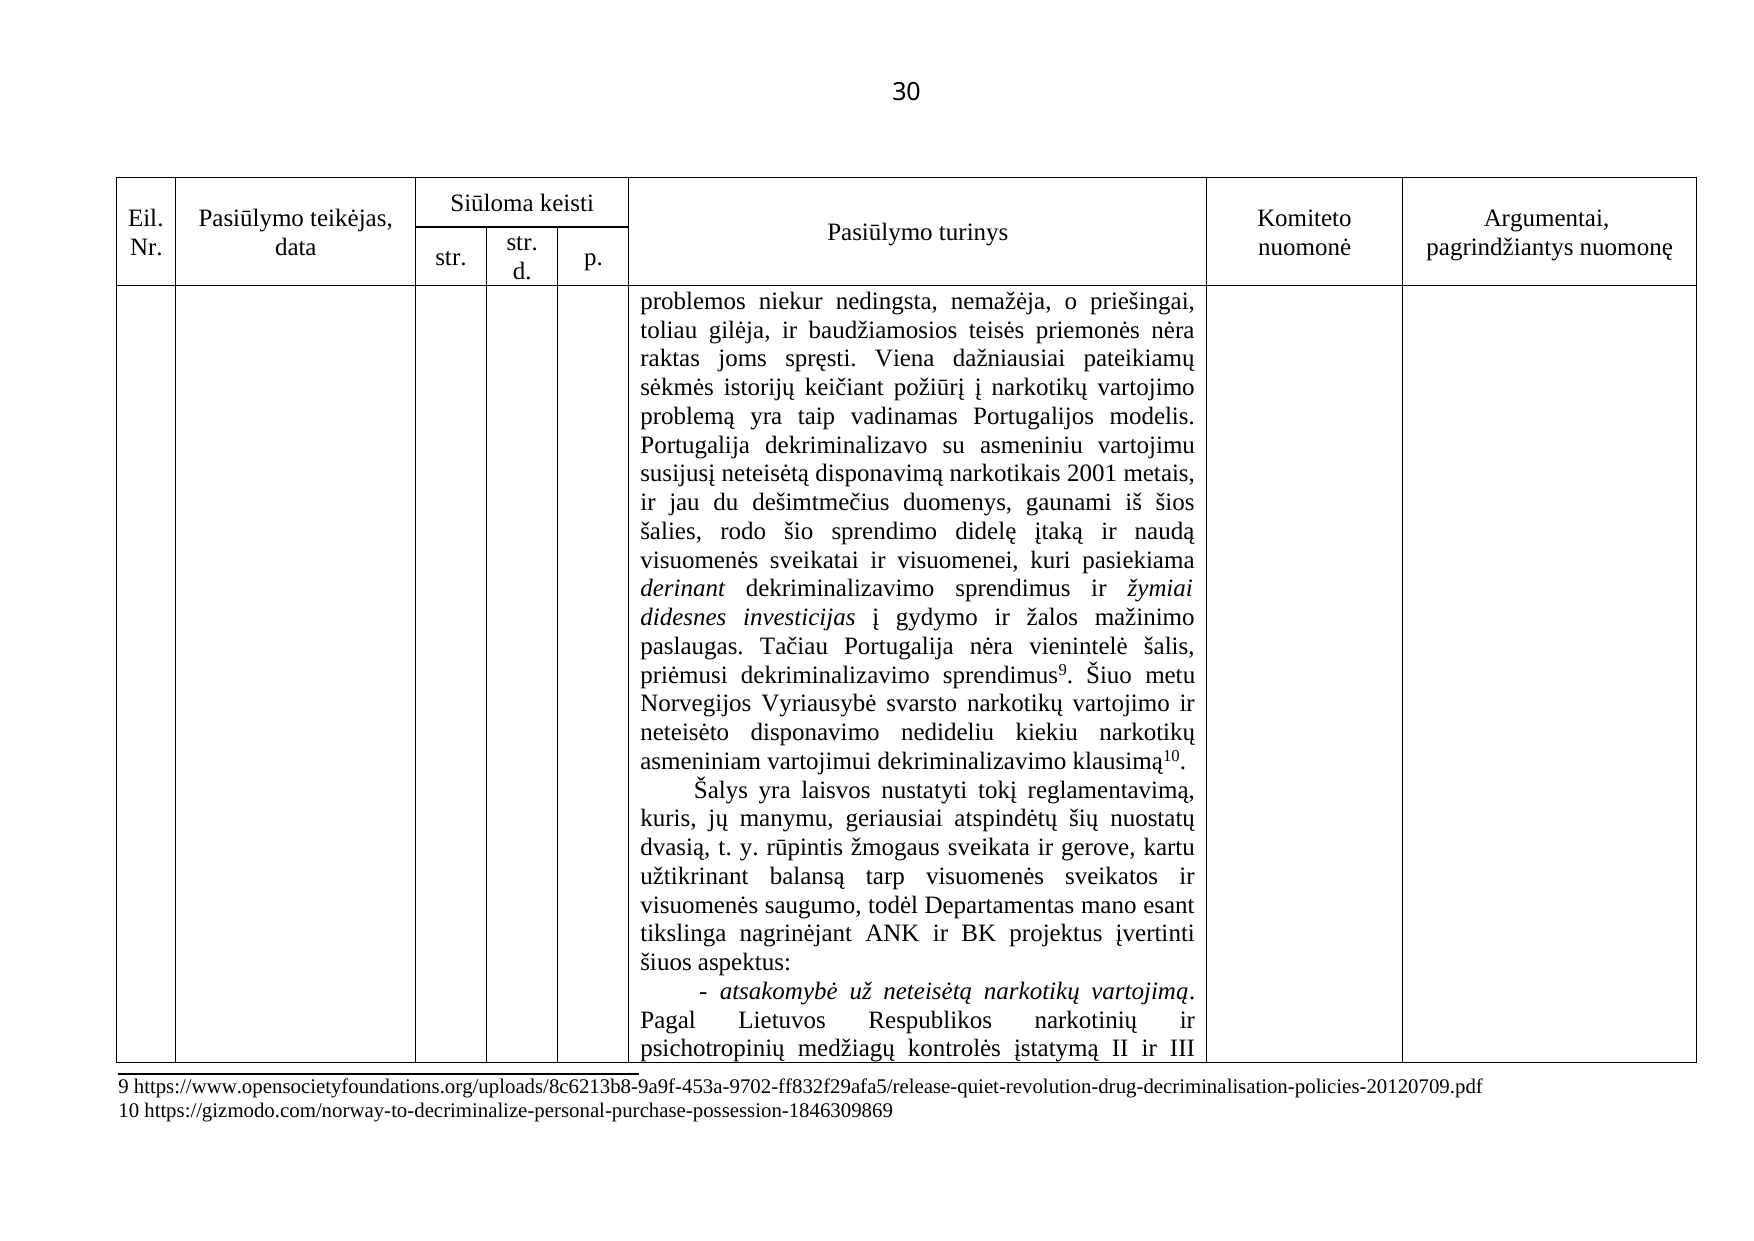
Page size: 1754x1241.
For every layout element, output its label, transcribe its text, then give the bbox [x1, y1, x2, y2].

table_cell [1403, 286, 1696, 1062]
table_cell str. [416, 228, 486, 285]
table_cell [1207, 286, 1402, 1062]
table_header Siūloma keisti [416, 178, 628, 226]
table_header Eil. Nr. [117, 178, 175, 285]
table_cell [176, 286, 415, 1062]
table_cell str. d. [487, 228, 557, 285]
table_header Komiteto nuomonė [1207, 178, 1402, 285]
table_header Pasiūlymo teikėjas, data [176, 178, 415, 285]
table_cell p. [558, 228, 628, 285]
table_cell [416, 286, 486, 1062]
table_cell [487, 286, 557, 1062]
table_cell [117, 286, 175, 1062]
table_header Argumentai, pagrindžiantys nuomonę [1403, 178, 1696, 285]
table_header Pasiūlymo turinys [629, 178, 1206, 285]
table_cell Narkotikų, tabako ir alkoholio kontrolės departamentas (toliau – Departamentas) pagal kompetenciją išnagrinėjo Lietuvos Respublikos baudžiamojo kodekso 259 straipsnio pakeitimo įstatymo projektą Nr. XIVP-96 (toliau – BK projektas) ir Lietuvos Respublikos administracinių nusižengimų kodekso 71 straipsnio pakeitimo ir papildymo 4831 straipsniu įstatymo projektą Nr. XIVP-95 (toliau – ANK projektas), ir visiškai pritaria šių įstatymų projektų tikslui, kuris atitinka nuoseklią Departamento poziciją dėl baudžiamosios atsakomybės už su narkotinių ir psichotropinių medžiagų (toliau – narkotikai) vartojimu susijusias veikas peržiūros, siekiant subalansuotos, įrodymais pagrįstos ir humaniškos baudžiamosios politikos, numatant veikos pavojingumui proporcingas bausmes, sumažinant su priverstinėmis bausmėmis susijusį neigiamą šalutinį poveikį asmenims, kuriems jos yra taikomos, t. y. stigmatizavimą, socialinės reintegracijos bei reabilitacijos problemas. Departamentas pažymi, kad projektų tikslas atitinka 1961 metų Bendrosios narkotinių medžiagų konvencijos, 1971 metų psichotropinių medžiagų konvencijos ir 1988 metų konvencijos „Dėl kovos su neteisėta narkotinių priemonių ir psichotropinių medžiagų apyvarta“, kurios yra laikomos pagrindiniais tarptautinės narkotikų kontrolės sistemos dokumentais, nuostatas. Pirmiausia šiose konvencijose nustatoma giežta narkotikų kontrolės sistema, ir šalys įpareigojamos užtikrinti, kad bet kokia neteisėta tyčinė disponavimo narkotikais veika būtų laikoma baudžiamaisiais teisės pažeidimais. Tačiau kartu konvencijos palieka šalims teisę tais atvejais, kai pažeidimus padaro piktnaudžiaujantys narkotikais asmenys, numatyti, kad vietoj nuteisimo ar bausmės, ar papildomai su bausme tokiems asmenims būtų taikomos priemonės, kuriomis siekiama juos gydyti, auklėti, stebėti baigus gydymą, atkurti jų darbingumą ir grąžinti juos į visuomenę. Projektų tikslas taip pat atitinka 2004 m. spalio 25 d. Europos Sąjungos Tarybos pamatinio sprendimo 2004/757/TVR, nustatančio būtiniausias nuostatas dėl nusikalstamų veikų sudėties požymių ir bausmių neteisėtos prekybos narkotikais srityje, nuostatą, kad neteisėtos veikos, kurias kaltininkai darė išimtinai savo pačių asmeniniam vartojimui, kaip apibrėžta nacionalinėje teisėje, neįtraukiamos į šio pamatinio sprendimo taikymo sritį. Lietuvoje po Lietuvos Respublikos administracinių nusižengimų kodekso įsigaliojimo 2017 m. sausio 1 d. stebėtas žymus nusikalstamų veikų, susijusių su neteisėtu disponavimu narkotikais, skaičiaus augimas, t. y. 14,6 proc. (2017 m.), kai asmenims, turėjusiems nedidelį kiekį narkotinių ar psichotropinių medžiagų be tikslo jas platinti, pradėta taikyti ne administracinė atsakomybė, o baudžiamoji. Šį ryšį patvirtina ir tai, kad 2017 m. buvo registruota 1516 nusikaltimų, susijusių su neteisėtu disponavimu narkotikais, o 2016 m. – 1555, t. y. 2,5 proc. nusikaltimų mažiau, tačiau baudžiamųjų nusižengimų, susijusių su neteisėtu disponavimu nedidelio kiekio narkotikų, skaičius padidėjo nuo 733 2016 metais, iki 1 106 – 2017 m., t. y. net 50,9 proc. Lyginant 2019 ir 2020 m. matyti, kad tiek bendras nusikalstamų veikų skaičius Lietuvoje, tiek nusikalstamų veikų, susijusių su neteisėtu disponavimu narkotikais, skaičius mažėjo atitinkamai 10 proc. ir 3,8 proc. Be abejonės, nusikalstamų veikų skaičiaus mažėjimui įtakos turėjo COVID-19 situacija šalyje ir taikyti judėjimo apribojimai. Tačiau 2020 metais išliko ta pati tendencija kaip ir ankstesniais metais, kad nusikalstamo veikos, susijusios su neteisėtu disponavimu narkotikais, sudaro vis didesnę registruoto nusikalstamumo dalį: 2020 m. – 6,4 proc., 2019 m. – 5,98 proc., 2018 m. – 5,6 proc., 2017 m. – 4,1 proc., 2016 m. – 3,8 proc., 2015 m. – 3,4 proc., 2014 m. – 3,0 proc., 2013 m. – 2,7 proc. Vertinant nusikalstamas veikas, susijusias su neteisėtu disponavimu narkotikais, pagal baudžiamąją teisinę klasifikaciją, stebima neteisėto disponavimo narkotikais be tikslo juos platinti (BK 259 str.) atvejų skaičiaus didėjimo tendencija – 2014 m. neteisėtas disponavimas narkotikais be tikslo juos platinti tarp visų nusikalstamų veikų, susijusių su neteisėtu disponavimu narkotikais, sudarė 59,6 proc., o 2019 m. – net 77 proc., 2020 m. – 74,5 proc. Šios tendencijos rodo, kad baudžiamoji politika už neteisėtą disponavimą narkotikais savo reikmėms yra orientuota į baudžiamąjį narkotikų vartotojų persekiojimą. Tai patvirtina ir neteisėto disponavimo nedideliu kiekiu narkotikų be tikslo juos platinti (BK 259 str. 2 d.) atvejų skaičiaus nuoseklus didėjimas – 2015 m. buvo užregistruota 617, o 2019 m. – 1310 (2020 m. – 1142) baudžiamųjų nusižengimų. 2019 m. užregistruotų asmenų, padariusių nusikalstamas veikas, susijusias su neteisėtu disponavimu narkotikais, buvo užregistruoti 127 nepilnamečiai asmenys, kurie kartu su jaunimo amžiaus grupėmis nuo 18 iki 29 m. sudarė daugiau kaip pusę visų nusikalstamas veikas, susijusias su neteisėtu disponavimu narkotikais, padariusių asmenų, t. y. 63 proc. Nors 2020 m. duomenys dėl COVID-19 aplinkybių neturėtų būti vertinami reprezentatyviais lyginant su ankstesniais metais, bendras asmenų, įtariamų (kaltinamų) nusikalstamų veikų, susijusių su neteisėtu disponavimu narkotikais, skaičius mažėjo nuo 2389 2019 metais iki 2103 2020 metais, tačiau 2020 m. buvo užregistruoti 128 nepilnamečiai asmenys, kurie kartu su jaunimo amžiaus grupe nuo 18 iki 29 m. sudarė 65 proc. visų nusikalstamas veikas, susijusias su neteisėtu disponavimu narkotikais, padariusių asmenų. Šie didėjantys skaičiai rodo, kad narkotikų vartojimo ir su tuo susijusio nusikalstamumo problemos niekur nedingsta, nemažėja, o priešingai, toliau gilėja, ir baudžiamosios teisės priemonės nėra raktas joms spręsti. Viena dažniausiai pateikiamų sėkmės istorijų keičiant požiūrį į narkotikų vartojimo problemą yra taip vadinamas Portugalijos modelis. Portugalija dekriminalizavo su asmeniniu vartojimu susijusį neteisėtą disponavimą narkotikais 2001 metais, ir jau du dešimtmečius duomenys, gaunami iš šios šalies, rodo šio sprendimo didelę įtaką ir naudą visuomenės sveikatai ir visuomenei, kuri pasiekiama derinant dekriminalizavimo sprendimus ir žymiai didesnes investicijas į gydymo ir žalos mažinimo paslaugas. Tačiau Portugalija nėra vienintelė šalis, priėmusi dekriminalizavimo sprendimus. Šiuo metu Norvegijos Vyriausybė svarsto narkotikų vartojimo ir neteisėto disponavimo nedideliu kiekiu narkotikų asmeniniam vartojimui dekriminalizavimo klausimą. Šalys yra laisvos nustatyti tokį reglamentavimą, kuris, jų manymu, geriausiai atspindėtų šių nuostatų dvasią, t. y. rūpintis žmogaus sveikata ir gerove, kartu užtikrinant balansą tarp visuomenės sveikatos ir visuomenės saugumo, todėl Departamentas mano esant tikslinga nagrinėjant ANK ir BK projektus įvertinti šiuos aspektus: - atsakomybė už neteisėtą narkotikų vartojimą. Pagal Lietuvos Respublikos narkotinių ir psichotropinių medžiagų kontrolės įstatymą II ir III narkotikų sąrašuose įrašytas medžiagas galima vartoti tik sveikatos priežiūros tikslais, o I sąraše įrašytas medžiagas vartoti sveikatos priežiūros tikslais yra draudžiama, išskyrus tuos atvejus, kai šios medžiagos yra registruotų vaistinių preparatų sudėtyje. Taigi visais atvejais vaistinius preparatus, kurių sudėtyje yra I sąrašo medžiagų bei į II ir III sąrašus įrašytas medžiagas vartoti galima tik esant gydytojo paskyrimui. Pagal dabar galiojančią Lietuvos Respublikos administracinių nusižengimų kodekso 71 straipsnio redakciją numatyta atsakomybė už neteisėtą narkotikų vartojimą be gydytojo paskyrimo. ANK projekte atsisakoma sąvokos „neteisėtas vartojimas be gydytojo paskyrimo“ ir siūloma nustatyti administracinę atsakomybę už neteisėtą narkotikų vartojimą tik viešose vietose (siūlymas papildyti ANK 4831 straipsniu), o tai reiškia, kad už vartojimą bet kurioje kitoje vietoje asmuo nebūtų baudžiamas, nepaisant to, kad narkotikus vartoti be gydytojo paskyrimo yra draudžiama. Rengėjai projektų aiškinamajame rašte nenurodo motyvų, kodėl yra siūloma nenustatyti arba atsisakoma administracinės atsakomybės už neteisėtą narkotikų vartojimą ne viešose vietose, nepaisant to, kad narkotikų vartojimas be gydytojo paskyrimo yra draudžiamas apskritai bet kurioje vietoje. Toks siūlomas požiūris į neteisėtą narkotikų vartojimą, Departamento manymu, neprieštarauja tiek konvencijų, tiek pamatinio sprendimo nuostatoms, tiek tarptautinei bei ES formuojamai narkotikų politikai, kurios centre yra žmogus ir jo sveikata, kuomet skatinama asmenis ne bausti, o nukreipti į prevencijos, ankstyvosios intervencijos, gydymo, reabilitacijos, reintegracijos ar pan. programas. Tačiau lygiai taip pat reikia pripažinti, kad administracinės atsakomybės už neteisėtą narkotikų vartojimą apskritai, nepaisant vietos, numatymas neprieštarauja nurodytiems dokumentams ir puoselėjamai politikai. Be to, atkreiptinas dėmesys, kad pagal dabar esantį reglamentavimą už neteisėtą narkotikų vartojimą pakartotinai galima asmens sutikimu paskirti administracinio poveikio priemonę – įpareigojimą dalyvauti alkoholizmo ir narkomanijos prevencijos, ankstyvosios intervencijos, sveikatos priežiūros, resocializacijos ir t.t. programose. Jeigu būtų pritarta projektų siūlomam reglamentavimui, pirmiausia, manytina, būtų paskleista klaidinga žinutė visuomenei, kad yra legalizuojamas narkotikų vartojimas namie. Ir šioje vietoje, deja, negelbėtų net visų suinteresuotų institucijų bendros pastangos tinkamai iškomunikuoti siūlomo reglamentavimo ir pakeitimų tikslus ir esmę. Taip pat būtų dar sunkiau pasiekti asmenis, kurie vartoja narkotikus, ypač švirkščiamuosius, suteikti jiems pagalbą ir nukreipti juos į atitinkamas programas. Taigi apibendrindami manome, kad siūlomas reglamentavimas, akivaizdu, stipriai įtakotų narkotikus vartojančių asmenų padėtį vertinant jų neteisėtus veiksmus, tačiau siekiant išlaikyti balansą tarp visuomenės sveikatos ir viešojo saugumo, reikalinga išsami ir detali politinė diskusija Lietuvos Respublikos Seimo komitetuose, įvertinant visus už ir prieš argumentus, kad būtų priimtas tikrai pasvertas ir subalansuotas sprendimas. - neteisėtas disponavimas (gaminimas, perdirbimas, įgijimas, laikymas, gabenimas, siuntimas). Pagal ANK ir BK projektus yra siūloma šiuo metu galiojančios redakcijos BK 259 straipsnio 2 dalies baudžiamojo nusižengimo sudėtį, t. y. visas alternatyvias neteisėto disponavimo nedideliu narkotikų kiekiu be tikslo platinti veikas (gaminimas, perdirbimas, įgijimas, laikymas, gabenimas, siuntimas), perkelti į ANK 71 straipsnį. Toks siūlomas reguliavimas, Departamento manymu, neprieštarauja tiek konvencijų, tiek pamatinio sprendimo nuostatoms, kurios leidžia šalims numatyti kitokias poveikio priemones nei baudžiamosios už visas alternatyvias neteisėto disponavimo narkotikais veikas, tais atvejais, kai šiuos teisės pažeidimus padaro piktnaudžiaujantys narkotikais asmenys arba kai veikos padarytos išimtinai asmeniniam vartojimui. Taip pat toks reglamentavimas visiškai atitinka ir įgyvendina projektų aiškinamajame rašte nurodytą tikslą užtikrinti tinkamą, protingumo, proporcingumo, teisingumo ir baudžiamosios teisės kaip kraštutinės priemonės (ultima ratio) principų taikymą. Kartu, atkreipiame dėmesį, kad pagal Narkotinių ir psichotropinių medžiagų sąrašus, patvirtintus Lietuvos Respublikos sveikatos apsaugos ministro 2000 m. sausio 6 d. įsakymu Nr. 5, yra kontroliuojama daugiau nei tūkstantis narkotinių ir psichotropinių medžiagų. Narkotikų nedidelio kiekio dydis yra nustatomas remiantis Lietuvos Respublikos sveikatos apsaugos ministro 2003 m. balandžio 23 d. įsakymu Nr. V-239 „Dėl Narkotinių ir psichotropinių medžiagų nedidelio, didelio ir labai didelio kiekio nustatymo rekomendacijų“. Šiuo įsakymu nustatomos nedidelio kiekio grynos medžiagos ribos nereiškia vienos narkotikų dozės, iš tokio nedidelio kiekio kartais gali būti gaunamos kelios ar kelios dešimtys dozių atitinkamos rūšies narkotikų. Todėl turėtų būti išsamiai politiškai ir ekspertų lygmenyje išdiskutuota, pasverta ir įvertinta asmeninio vartojimo samprata, koks kiekis laikytinas skirtu asmeniniam vartojimui, bei lygiagrečiai peržiūrėtos nedidelio narkotikų kiekio ribos asmeninio vartojimo kontekste. - nedidelio kiekio narkotikų kontrabanda. BK 199 straipsnio 4 dalyje numatyta baudžiamoji atsakomybė už narkotinių ir psichotropinių medžiagų ar jų pirmtakų (prekursorių) gabenimą per Lietuvos Respublikos sieną neturint leidimo, baudžiant laisvės atėmimu nuo trejų iki dešimties metų. Šiuo atveju nėra atsižvelgiama nei į gabenamų medžiagų kiekį, nei į tai, ar medžiagos buvo gabenamos siekiant jas platinti ar asmeniniam vartojimui, o vienintelė numatyta bausmė yra laisvės atėmimas, kurio žemiausia riba yra trys metai. Lietuvos Respublikos muitinės duomenimis, didžioji dalis (pvz., 2018, 2019, 2020 metais virš 90 proc.) pradėtų ikiteisminių tyrimų dėl narkotikų kontrabandos ir neteisėto disponavimo jais paprastai yra susiję su draudžiamų medžiagų siuntimusi pašto siuntomis. Didžiąja dalimi asmenys siuntėsi medžiagas nedideliais kiekiais ir asmeniniam vartojimui (be tikslo platinti). Abejotina, ar tokiais atvejais toks itin griežtas reglamentavimas ir numatyta sankcija yra proporcingi aptariamų veikų pavojingumui. Be to, esant tokiam griežtam reglamentavimui (sunkus tyčinis nusikaltimas), neatsižvelgiant į gabentos medžiagos kiekį ir nediferencijuojant veikos pavojingumo, taip pat sumažėja galimybės asmeniui taikyti alternatyvias priverstinėms bausmėms poveikio priemones, numatytas įstatyme (atleidimas nuo baudžiamosios atsakomybės ar bausmės atidėjimas). Taigi siekiant dekriminalizuoti atsakomybę už neteisėtą disponavimą nedideliu kiekiu narkotikų neturint tikslo platinti (savo reikmėms), t. y. nustatyti administracinę atsakomybę vietoje baudžiamosios, kartu tikslinga įvertinti atsakomybę už su šia nusikalstama veika, kaip minėta, dažnai susijusį teisės pažeidimą, t. y. neteisėtą nedidelio kiekio narkotikų gabenimą per Lietuvos Respublikos sieną, kai tai yra daroma išimtinai asmeninėms reikmėms. - projektai koreguotini ir kitais aspektais, kurie yra plačiai nagrinėjami Lietuvos Respublikos Seimo Teisės departamento bei Lietuvos Respublikos Vyriausybės išvadose, kurioms Departamentas visiškai pritaria. Įvertinus projektus manome, kad bendradarbiaujant su suinteresuotomis institucijomis ir sistemiškai koreguojant šiuos projektus, įgyvendindami ir plačiau bei dažniau taikydami jau esamus instrumentus (pvz., alternatyvas priverstinėms bausmėms), o taip pat lygiagrečiai finansiškai sustiprinę ir labiau įgalinę prevencijos, gydymo, socialinės pagalbos ir pan. sektorius, kartu bendromis pastangomis pasieksime, kad projektais būtų įgyvendintas Valstybinės narkotikų, tabako ir alkoholio kontrolės ir vartojimo prevencijos 2018-2028 metų programos, patvirtintos Lietuvos Respublikos Seimo 2018 m. gruodžio 13 d. nutarimu Nr. XIII-1765 „Dėl Valstybinės narkotikų, tabako ir alkoholio kontrolės ir vartojimo prevencijos 2018-2028 metų programos patvirtinimo“, penktasis tikslas t. y. užtikrinti pagalbos teikimu grįstas atsako priemones narkotikų vartotojams, plėtojant humanistinę, į asmens sveikatą orientuotą ir įrodymais pagrįstą baudžiamąją politiką. Kartu pasieksime, kad Lietuvos vykdoma narkotikų politika atitiktų tiek Jungtinių Tautų dokumentuose, tiek Europos Sąjungos strateginiuose narkotikų politikos dokumentuose išskirtinai pabrėžiamą subalansuotą narkotikų politiką bei žmogaus teisių užtikrinimą, sveikatos dimensiją, kaip įrankį ir tikslą. [629, 286, 1206, 1062]
table_cell [558, 286, 628, 1062]
